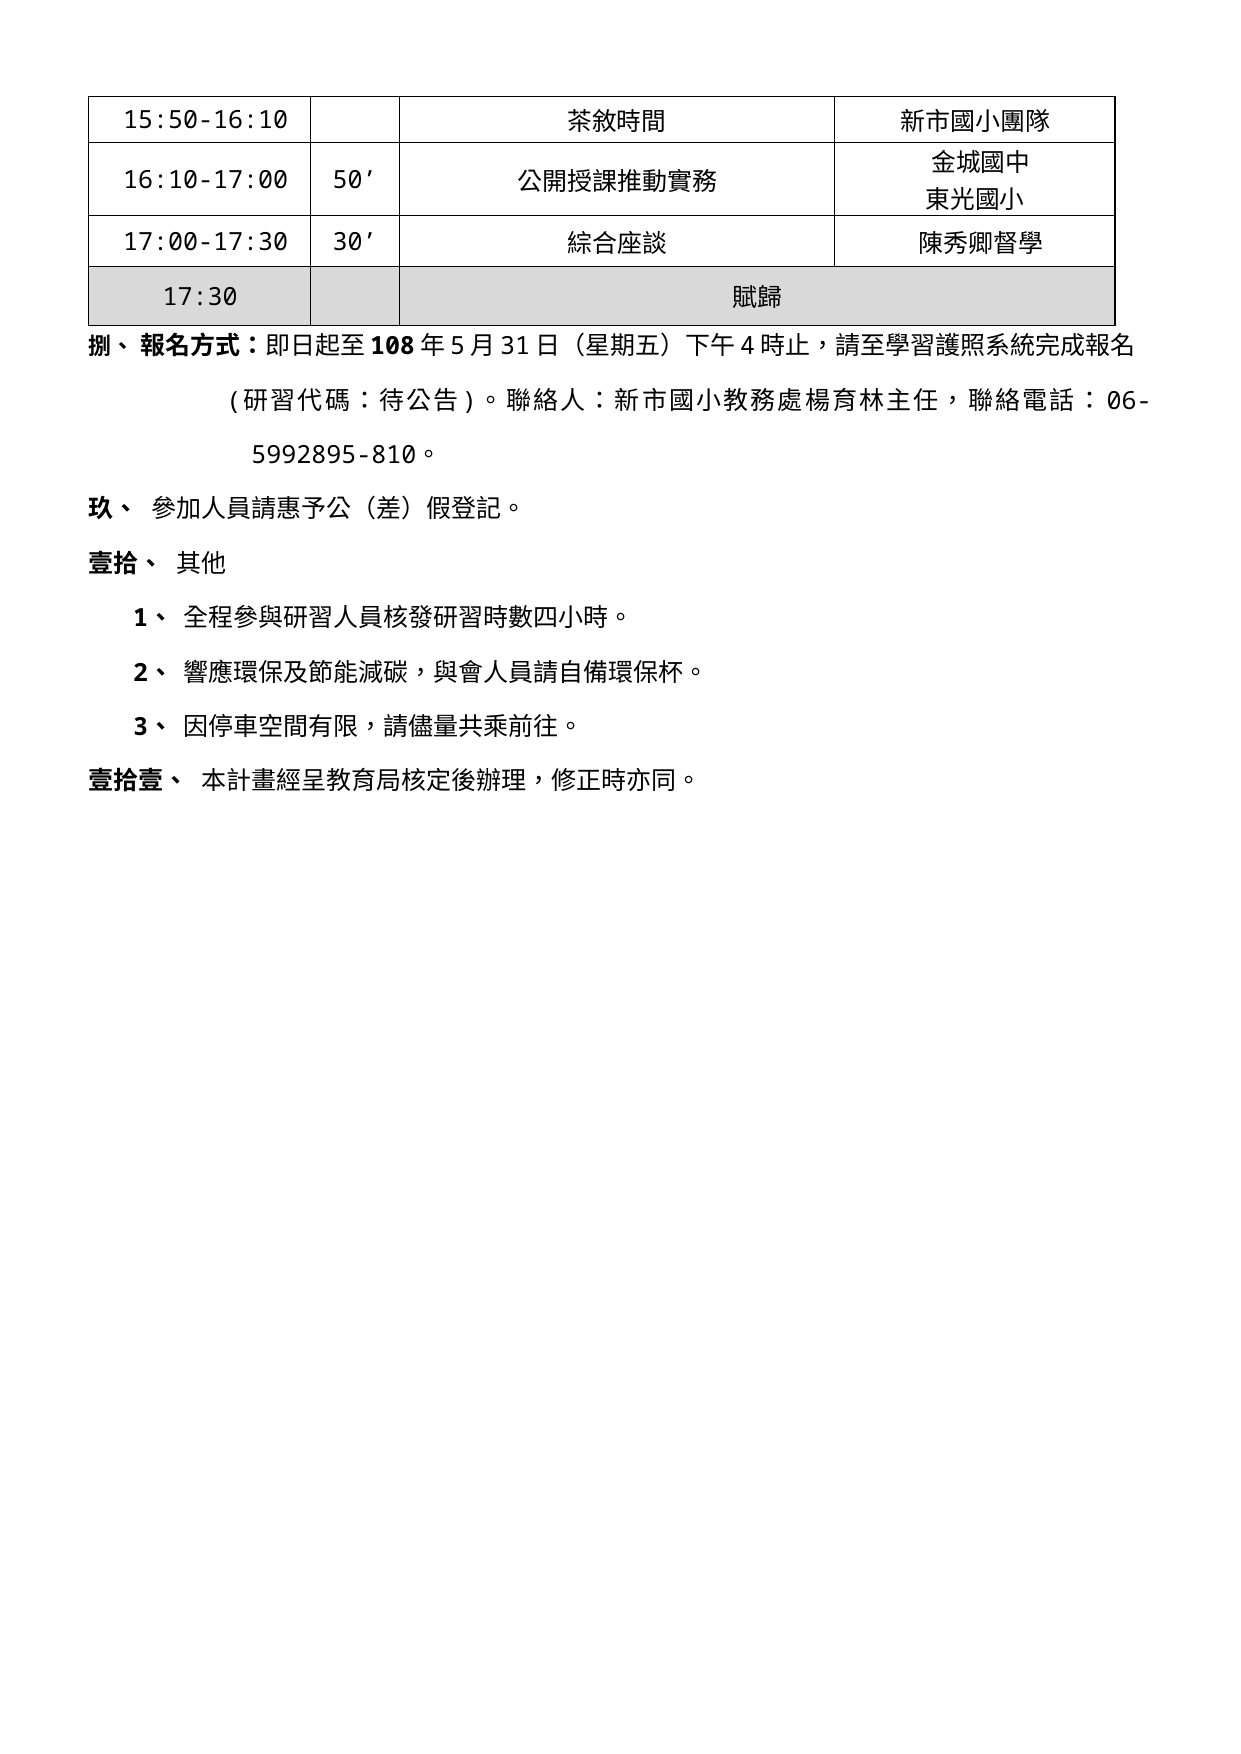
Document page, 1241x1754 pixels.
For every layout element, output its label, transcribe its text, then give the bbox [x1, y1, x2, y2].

list 報名方式：即日起至108年5月31日（星期五）下午4時止，請至學習護照系統完成報名 [89, 326, 1152, 362]
table_cell 綜合座談 [400, 216, 834, 266]
table_cell 金城國中 東光國小 [835, 143, 1114, 215]
list 全程參與研習人員核發研習時數四小時。 [133, 598, 1152, 634]
list 因停車空間有限，請儘量共乘前往。 [133, 706, 1152, 743]
table_cell 新市國小團隊 [835, 97, 1114, 142]
text (研習代碼：待公告)。聯絡人：新市國小教務處楊育林主任，聯絡電話：06-5992895-810。 [226, 380, 1152, 471]
table_cell [311, 97, 399, 142]
table_cell 15:50-16:10 [89, 97, 310, 142]
table_cell [311, 267, 399, 325]
table_cell 茶敘時間 [400, 97, 834, 142]
table_cell 17:30 [89, 267, 310, 325]
table_cell 30’ [311, 216, 399, 266]
table_cell 陳秀卿督學 [835, 216, 1114, 266]
list 參加人員請惠予公（差）假登記。 [89, 489, 1152, 525]
list 響應環保及節能減碳，與會人員請自備環保杯。 [133, 652, 1152, 688]
table_cell 賦歸 [400, 267, 1114, 325]
table_cell 17:00-17:30 [89, 216, 310, 266]
table_cell 公開授課推動實務 [400, 143, 834, 215]
list 本計畫經呈教育局核定後辦理，修正時亦同。 [89, 761, 1152, 797]
list 其他 [89, 543, 1152, 579]
table_cell 50’ [311, 143, 399, 215]
table_cell 16:10-17:00 [89, 143, 310, 215]
